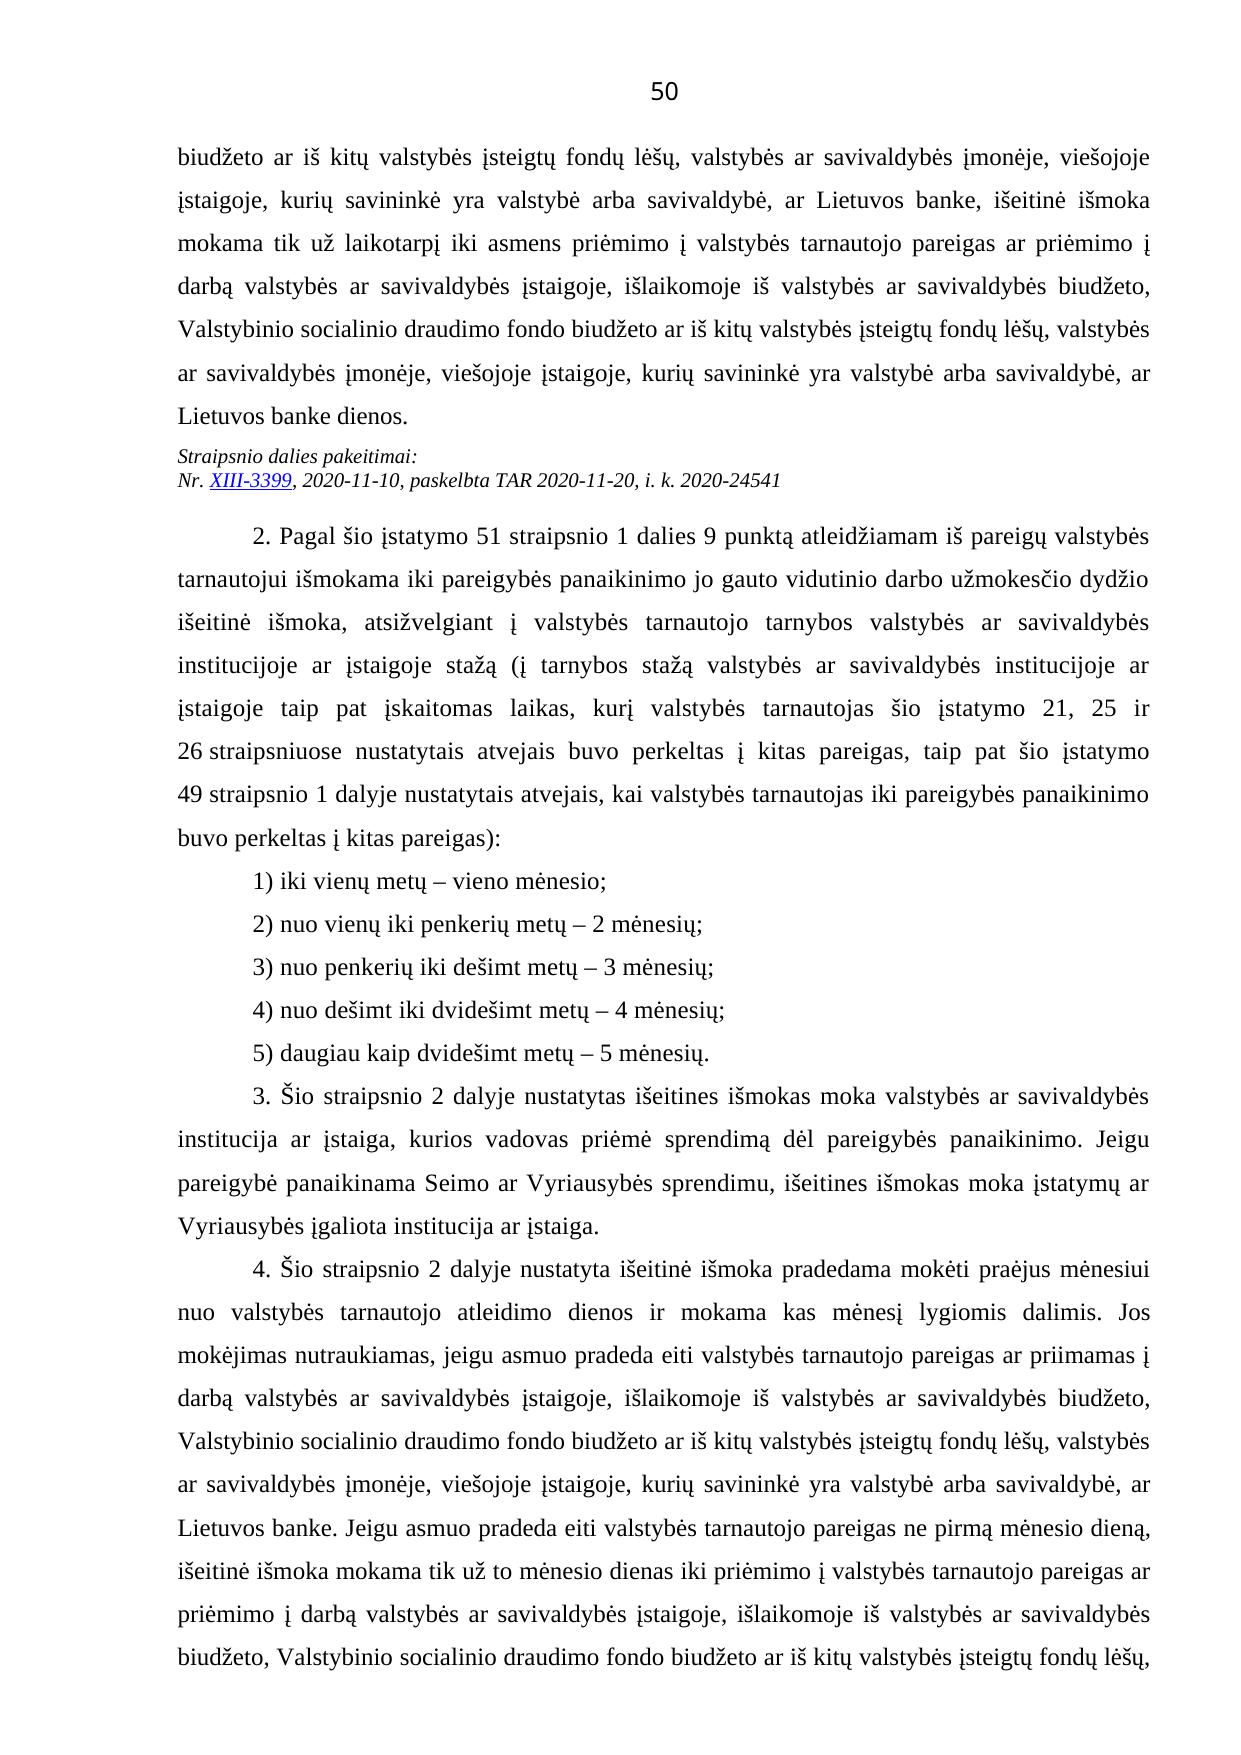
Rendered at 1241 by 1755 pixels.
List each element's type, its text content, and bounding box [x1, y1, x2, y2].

text 4) nuo dešimt iki dvidešimt metų – 4 mėnesių; [177, 995, 1152, 1024]
text Straipsnio dalies pakeitimai: [177, 444, 1152, 468]
text 1) iki vienų metų – vieno mėnesio; [177, 866, 1152, 894]
text 3) nuo penkerių iki dešimt metų – 3 mėnesių; [177, 952, 1152, 981]
text biudžeto ar iš kitų valstybės įsteigtų fondų lėšų, valstybės ar savivaldybės įmonėje, viešojoje įstaigoje, kurių savininkė yra valstybė arba savivaldybė, ar Lietuvos banke, išeitinė išmoka mokama tik už laikotarpį iki asmens priėmimo į valstybės tarnautojo pareigas ar priėmimo į darbą valstybės ar savivaldybės įstaigoje, išlaikomoje iš valstybės ar savivaldybės biudžeto, Valstybinio socialinio draudimo fondo biudžeto ar iš kitų valstybės įsteigtų fondų lėšų, valstybės ar savivaldybės įmonėje, viešojoje įstaigoje, kurių savininkė yra valstybė arba savivaldybė, ar Lietuvos banke dienos. [177, 142, 1152, 429]
text 4. Šio straipsnio 2 dalyje nustatyta išeitinė išmoka pradedama mokėti praėjus mėnesiui nuo valstybės tarnautojo atleidimo dienos ir mokama kas mėnesį lygiomis dalimis. Jos mokėjimas nutraukiamas, jeigu asmuo pradeda eiti valstybės tarnautojo pareigas ar priimamas į darbą valstybės ar savivaldybės įstaigoje, išlaikomoje iš valstybės ar savivaldybės biudžeto, Valstybinio socialinio draudimo fondo biudžeto ar iš kitų valstybės įsteigtų fondų lėšų, valstybės ar savivaldybės įmonėje, viešojoje įstaigoje, kurių savininkė yra valstybė arba savivaldybė, ar Lietuvos banke. Jeigu asmuo pradeda eiti valstybės tarnautojo pareigas ne pirmą mėnesio dieną, išeitinė išmoka mokama tik už to mėnesio dienas iki priėmimo į valstybės tarnautojo pareigas ar priėmimo į darbą valstybės ar savivaldybės įstaigoje, išlaikomoje iš valstybės ar savivaldybės biudžeto, Valstybinio socialinio draudimo fondo biudžeto ar iš kitų valstybės įsteigtų fondų lėšų, [177, 1254, 1152, 1671]
text 2. Pagal šio įstatymo 51 straipsnio 1 dalies 9 punktą atleidžiamam iš pareigų valstybės tarnautojui išmokama iki pareigybės panaikinimo jo gauto vidutinio darbo užmokesčio dydžio išeitinė išmoka, atsižvelgiant į valstybės tarnautojo tarnybos valstybės ar savivaldybės institucijoje ar įstaigoje stažą (į tarnybos stažą valstybės ar savivaldybės institucijoje ar įstaigoje taip pat įskaitomas laikas, kurį valstybės tarnautojas šio įstatymo 21, 25 ir 26 straipsniuose nustatytais atvejais buvo perkeltas į kitas pareigas, taip pat šio įstatymo 49 straipsnio 1 dalyje nustatytais atvejais, kai valstybės tarnautojas iki pareigybės panaikinimo buvo perkeltas į kitas pareigas): [177, 521, 1152, 851]
text Nr. XIII-3399, 2020-11-10, paskelbta TAR 2020-11-20, i. k. 2020-24541 [177, 468, 1152, 492]
text 2) nuo vienų iki penkerių metų – 2 mėnesių; [177, 909, 1152, 938]
text 5) daugiau kaip dvidešimt metų – 5 mėnesių. [177, 1038, 1152, 1067]
text 3. Šio straipsnio 2 dalyje nustatytas išeitines išmokas moka valstybės ar savivaldybės institucija ar įstaiga, kurios vadovas priėmė sprendimą dėl pareigybės panaikinimo. Jeigu pareigybė panaikinama Seimo ar Vyriausybės sprendimu, išeitines išmokas moka įstatymų ar Vyriausybės įgaliota institucija ar įstaiga. [177, 1081, 1152, 1239]
